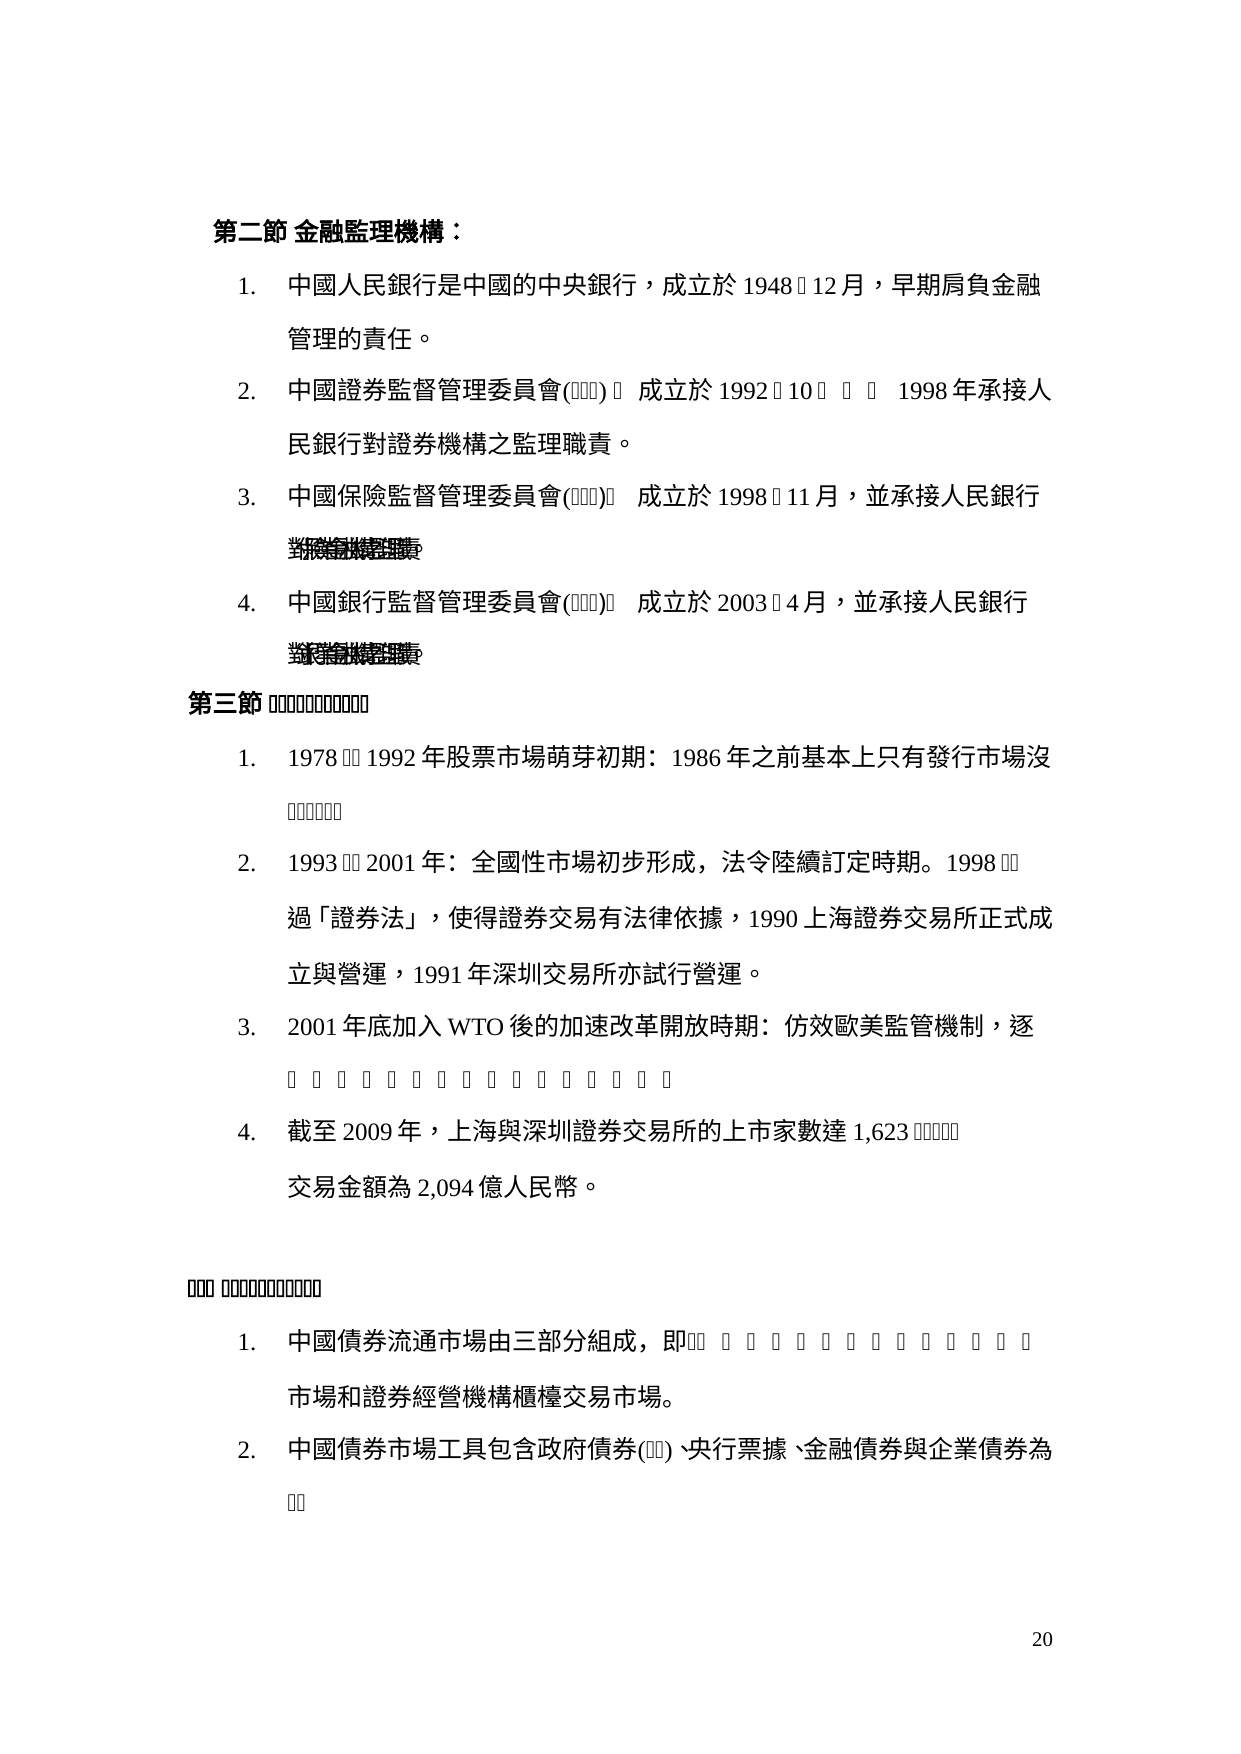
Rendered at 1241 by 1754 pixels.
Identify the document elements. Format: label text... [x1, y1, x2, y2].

text 第三節 股票市場之發展與現況： [187, 688, 1053, 725]
list 1993年至2001年：全國性市場初步形成，法令陸續訂定時期。1998年通過「證券法」，使得證券交易有法律依據，1990上海證券交易所正式成立與營運，1991年深圳交易所亦試行營運。 [237, 844, 1053, 994]
list 中國債券市場工具包含政府債券(國債)、央行票據、金融債券與企業債券為主。 [237, 1431, 1053, 1525]
list 中國銀行監督管理委員會(銀監會)： 成立於2003年4月，並承接人民銀行對銀行業金融機構之監理職責。 [237, 582, 1053, 676]
list 中國人民銀行是中國的中央銀行，成立於1948年12月，早期肩負金融管理的責任。 [237, 267, 1053, 361]
text 第四節 債券市場之發展與現況： [187, 1272, 1053, 1309]
text 第二節 金融監理機構： [212, 216, 1053, 253]
list 中國證券監督管理委員會(證監會) ：成立於1992年10月，於1998年承接人民銀行對證券機構之監理職責。 [237, 372, 1053, 466]
list 截至2009年，上海與深圳證券交易所的上市家數達1,623家，日平均交易金額為2,094億人民幣。 [237, 1113, 1053, 1207]
list 1978年至1992年股票市場萌芽初期：1986年之前基本上只有發行市場沒有流通市場。 [237, 739, 1053, 833]
list 中國債券流通市場由三部分組成，即滬深證券交易所市場、銀行間交易市場和證券經營機構櫃檯交易市場。 [237, 1323, 1053, 1417]
list 中國保險監督管理委員會(保監會)： 成立於1998年11月，並承接人民銀行對保險業金融機構之監理職責。 [237, 477, 1053, 571]
list 2001年底加入WTO後的加速改革開放時期：仿效歐美監管機制，逐漸進行市場之改革並開放外資投資。 [237, 1008, 1053, 1102]
